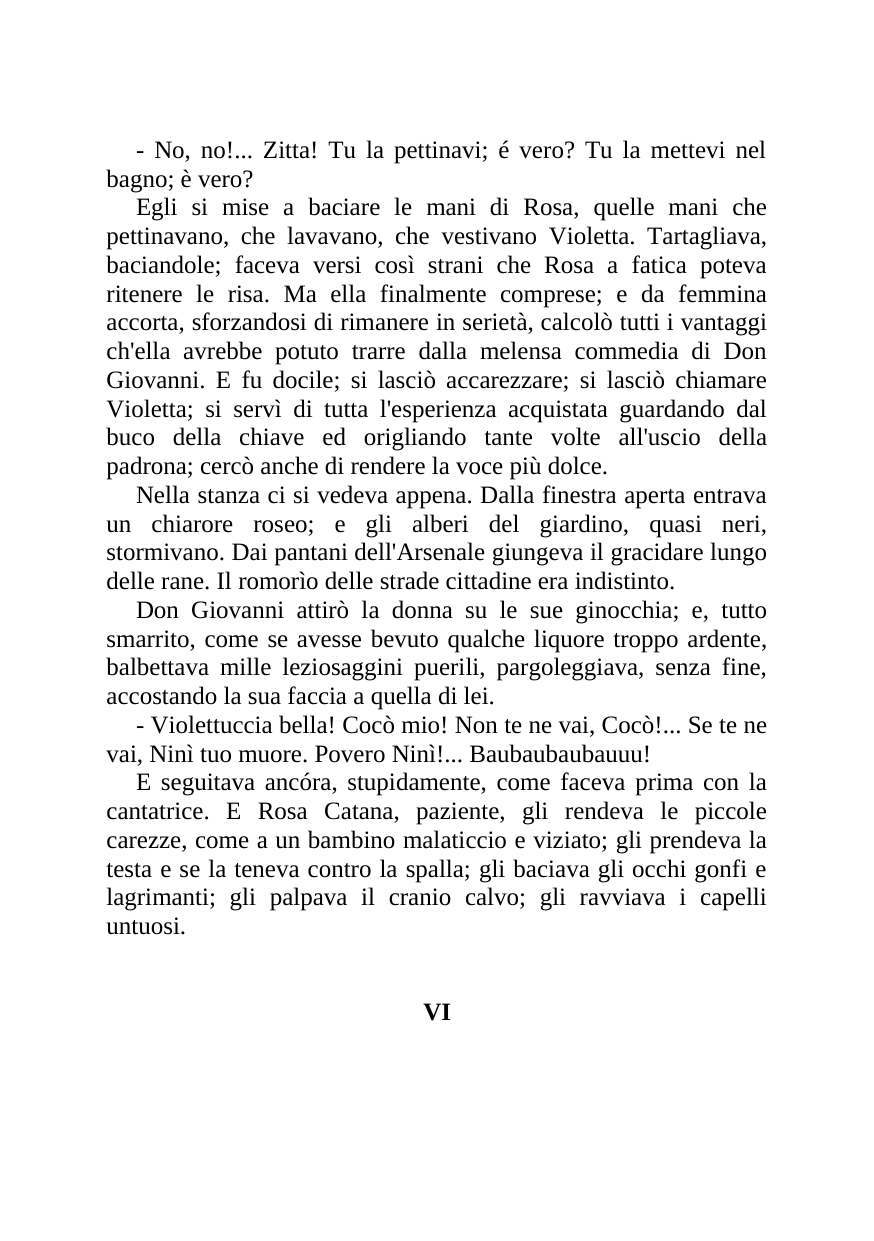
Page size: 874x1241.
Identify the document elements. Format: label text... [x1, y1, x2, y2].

text VI [106, 997, 768, 1026]
text Don Giovanni attirò la donna su le sue ginocchia; e, tutto smarrito, come se avesse bevuto qualche liquore troppo ardente, balbettava mille leziosaggini puerili, pargoleggiava, senza fine, accostando la sua faccia a quella di lei. [106, 595, 768, 710]
text Egli si mise a baciare le mani di Rosa, quelle mani che pettinavano, che lavavano, che vestivano Violetta. Tartagliava, baciandole; faceva versi così strani che Rosa a fatica poteva ritenere le risa. Ma ella finalmente comprese; e da femmina accorta, sforzandosi di rimanere in serietà, calcolò tutti i vantaggi ch'ella avrebbe potuto trarre dalla melensa commedia di Don Giovanni. E fu docile; si lasciò accarezzare; si lasciò chiamare Violetta; si servì di tutta l'esperienza acquistata guardando dal buco della chiave ed origliando tante volte all'uscio della padrona; cercò anche di rendere la voce più dolce. [106, 192, 768, 480]
text - Violettuccia bella! Cocò mio! Non te ne vai, Cocò!... Se te ne vai, Ninì tuo muore. Povero Ninì!... Baubaubaubauuu! [106, 710, 768, 767]
text E seguitava ancóra, stupidamente, come faceva prima con la cantatrice. E Rosa Catana, paziente, gli rendeva le piccole carezze, come a un bambino malaticcio e viziato; gli prendeva la testa e se la teneva contro la spalla; gli baciava gli occhi gonfi e lagrimanti; gli palpava il cranio calvo; gli ravviava i capelli untuosi. [106, 767, 768, 940]
text - No, no!... Zitta! Tu la pettinavi; é vero? Tu la mettevi nel bagno; è vero? [106, 135, 768, 192]
text Nella stanza ci si vedeva appena. Dalla finestra aperta entrava un chiarore roseo; e gli alberi del giardino, quasi neri, stormivano. Dai pantani dell'Arsenale giungeva il gracidare lungo delle rane. Il romorìo delle strade cittadine era indistinto. [106, 480, 768, 595]
